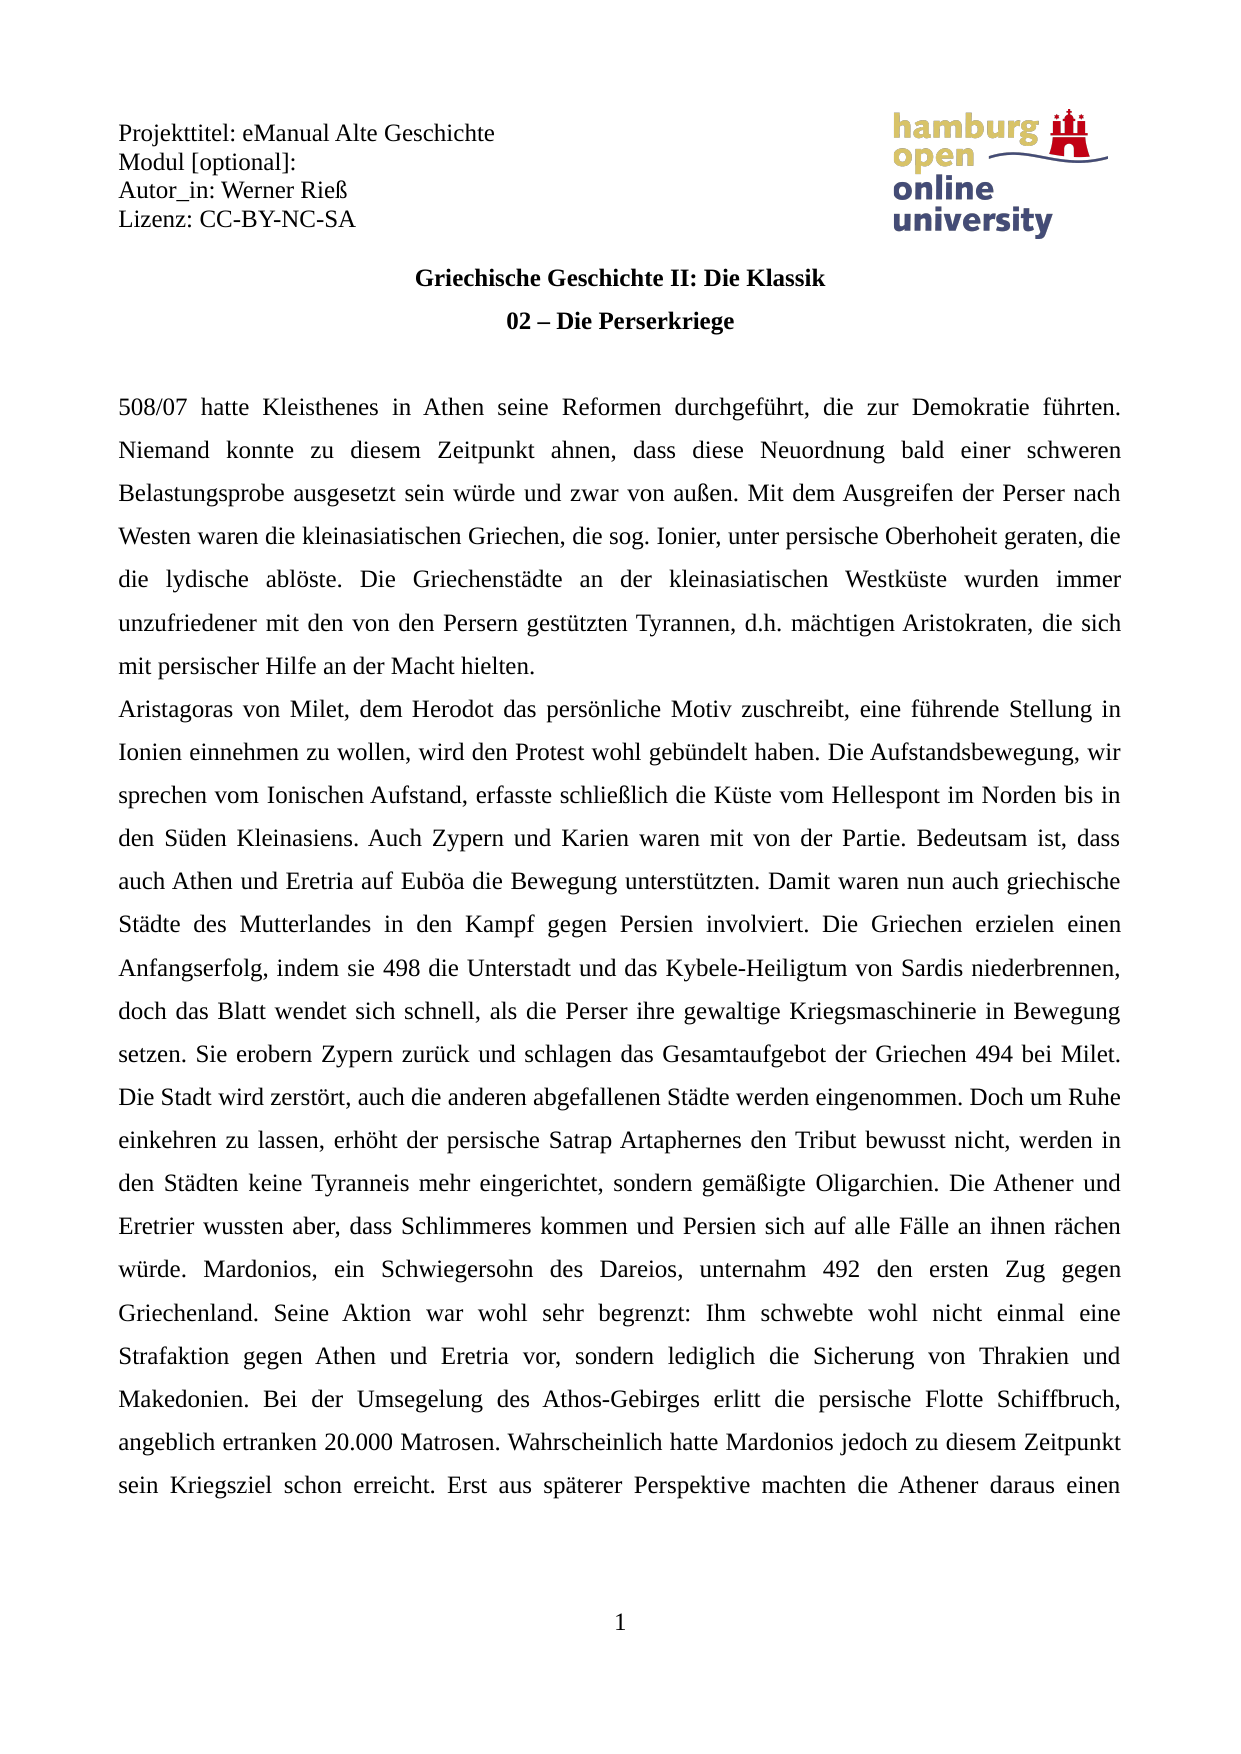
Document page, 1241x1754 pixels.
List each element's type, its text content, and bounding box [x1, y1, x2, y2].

text Griechische Geschichte II: Die Klassik [118, 263, 1122, 291]
text 508/07 hatte Kleisthenes in Athen seine Reformen durchgeführt, die zur Demokratie führten. Niemand konnte zu diesem Zeitpunkt ahnen, dass diese Neuordnung bald einer schweren Belastungsprobe ausgesetzt sein würde und zwar von außen. Mit dem Ausgreifen der Perser nach Westen waren die kleinasiatischen Griechen, die sog. Ionier, unter persische Oberhoheit geraten, die die lydische ablöste. Die Griechenstädte an der kleinasiatischen Westküste wurden immer unzufriedener mit den von den Persern gestützten Tyrannen, d.h. mächtigen Aristokraten, die sich mit persischer Hilfe an der Macht hielten. [118, 392, 1122, 679]
text 02 – Die Perserkriege [118, 306, 1122, 334]
picture [893, 109, 1108, 239]
text Aristagoras von Milet, dem Herodot das persönliche Motiv zuschreibt, eine führende Stellung in Ionien einnehmen zu wollen, wird den Protest wohl gebündelt haben. Die Aufstandsbewegung, wir sprechen vom Ionischen Aufstand, erfasste schließlich die Küste vom Hellespont im Norden bis in den Süden Kleinasiens. Auch Zypern und Karien waren mit von der Partie. Bedeutsam ist, dass auch Athen und Eretria auf Euböa die Bewegung unterstützten. Damit waren nun auch griechische Städte des Mutterlandes in den Kampf gegen Persien involviert. Die Griechen erzielen einen Anfangserfolg, indem sie 498 die Unterstadt und das Kybele-Heiligtum von Sardis niederbrennen, doch das Blatt wendet sich schnell, als die Perser ihre gewaltige Kriegsmaschinerie in Bewegung setzen. Sie erobern Zypern zurück und schlagen das Gesamtaufgebot der Griechen 494 bei Milet. Die Stadt wird zerstört, auch die anderen abgefallenen Städte werden eingenommen. Doch um Ruhe einkehren zu lassen, erhöht der persische Satrap Artaphernes den Tribut bewusst nicht, werden in den Städten keine Tyranneis mehr eingerichtet, sondern gemäßigte Oligarchien. Die Athener und Eretrier wussten aber, dass Schlimmeres kommen und Persien sich auf alle Fälle an ihnen rächen würde. Mardonios, ein Schwiegersohn des Dareios, unternahm 492 den ersten Zug gegen Griechenland. Seine Aktion war wohl sehr begrenzt: Ihm schwebte wohl nicht einmal eine Strafaktion gegen Athen und Eretria vor, sondern lediglich die Sicherung von Thrakien und Makedonien. Bei der Umsegelung des Athos-Gebirges erlitt die persische Flotte Schiffbruch, angeblich ertranken 20.000 Matrosen. Wahrscheinlich hatte Mardonios jedoch zu diesem Zeitpunkt sein Kriegsziel schon erreicht. Erst aus späterer Perspektive machten die Athener daraus einen [118, 694, 1122, 1499]
